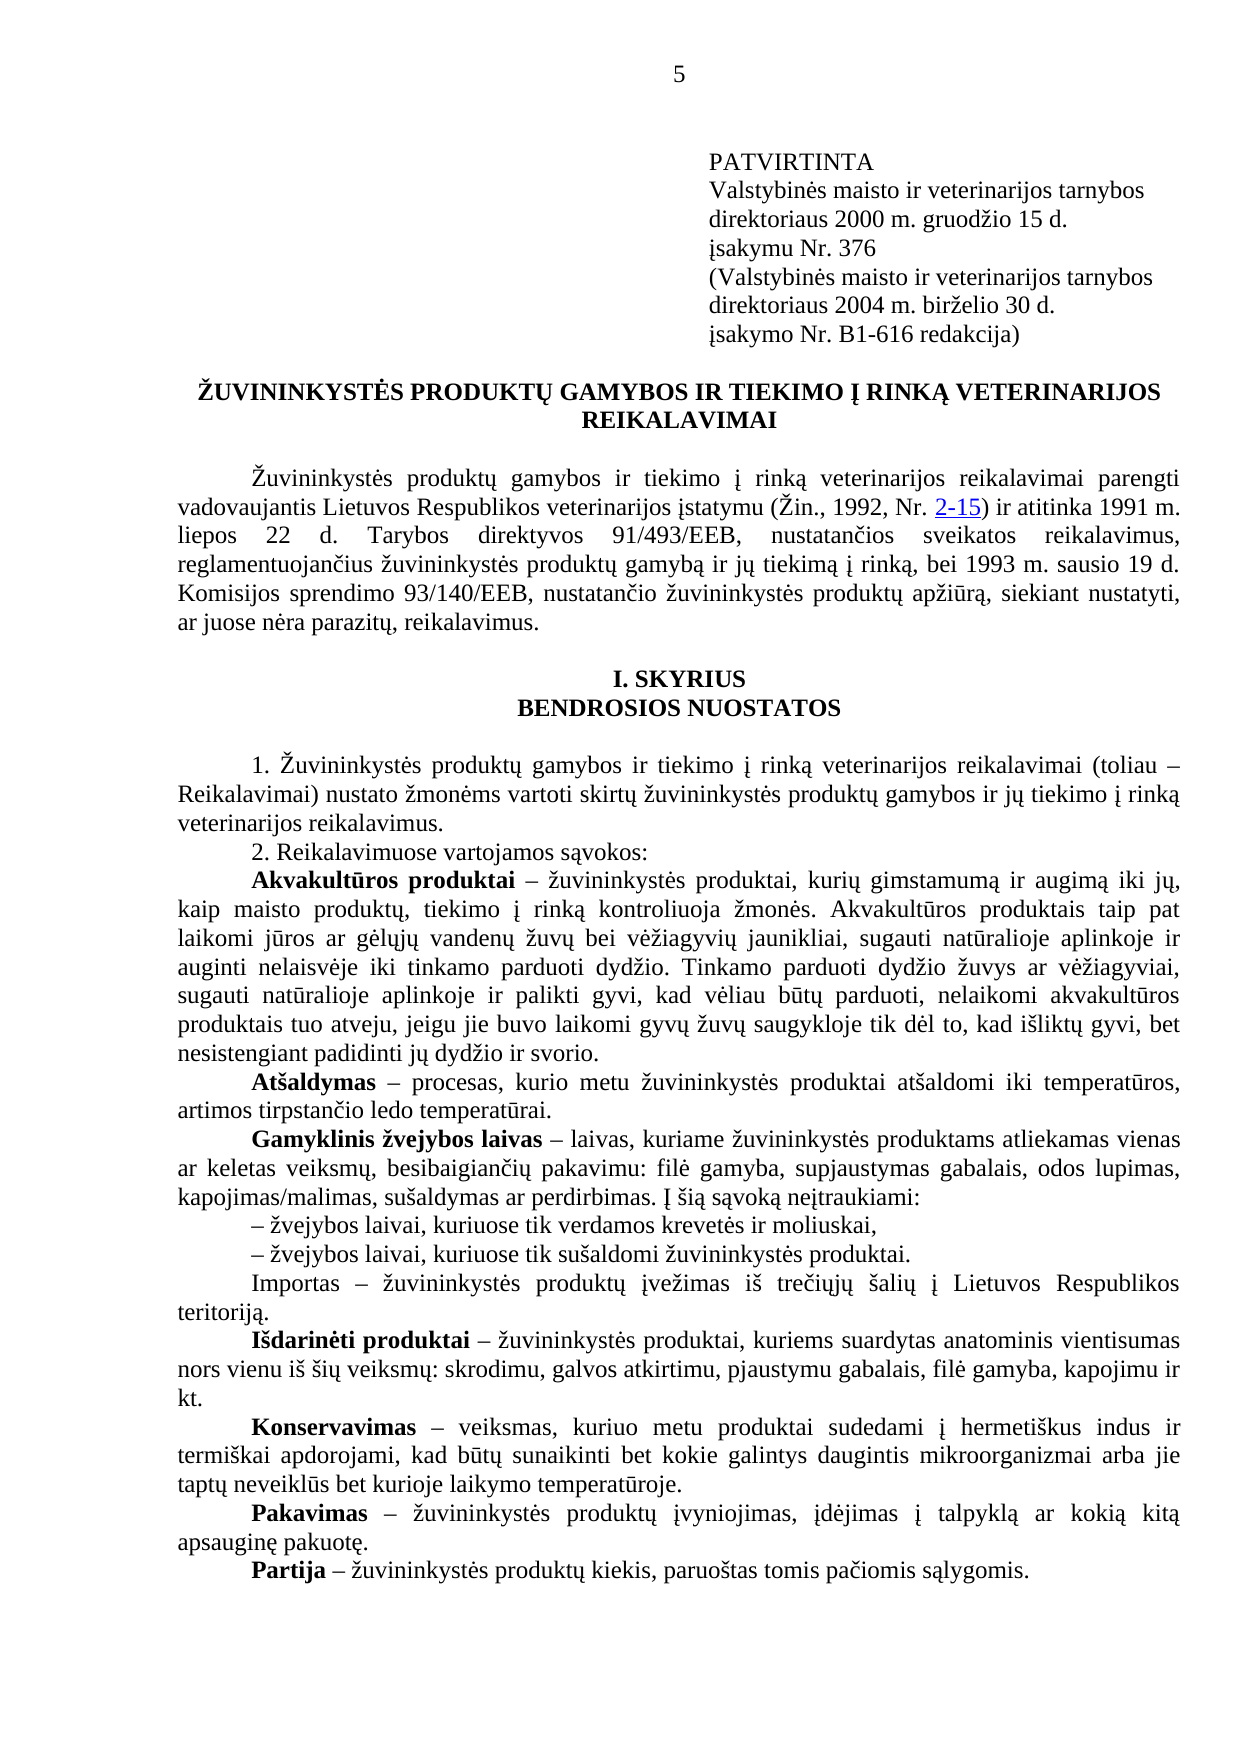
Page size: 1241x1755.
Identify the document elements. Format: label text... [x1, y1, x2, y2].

text – žvejybos laivai, kuriuose tik verdamos krevetės ir moliuskai, [177, 1211, 1181, 1239]
text I. SKYRIUS [177, 664, 1181, 693]
text direktoriaus 2000 m. gruodžio 15 d. [177, 204, 1181, 233]
text ŽUVININKYSTĖS PRODUKTŲ GAMYBOS IR TIEKIMO Į RINKĄ VETERINARIJOS [177, 377, 1181, 406]
text Žuvininkystės produktų gamybos ir tiekimo į rinką veterinarijos reikalavimai parengti vadovaujantis Lietuvos Respublikos veterinarijos įstatymu (Žin., 1992, Nr. 2-15) ir atitinka 1991 m. liepos 22 d. Tarybos direktyvos 91/493/EEB, nustatančios sveikatos reikalavimus, reglamentuojančius žuvininkystės produktų gamybą ir jų tiekimą į rinką, bei 1993 m. sausio 19 d. Komisijos sprendimo 93/140/EEB, nustatančio žuvininkystės produktų apžiūrą, siekiant nustatyti, ar juose nėra parazitų, reikalavimus. [177, 463, 1181, 636]
text Partija – žuvininkystės produktų kiekis, paruoštas tomis pačiomis sąlygomis. [177, 1556, 1181, 1584]
text Akvakultūros produktai – žuvininkystės produktai, kurių gimstamumą ir augimą iki jų, kaip maisto produktų, tiekimo į rinką kontroliuoja žmonės. Akvakultūros produktais taip pat laikomi jūros ar gėlųjų vandenų žuvų bei vėžiagyvių jaunikliai, sugauti natūralioje aplinkoje ir auginti nelaisvėje iki tinkamo parduoti dydžio. Tinkamo parduoti dydžio žuvys ar vėžiagyviai, sugauti natūralioje aplinkoje ir palikti gyvi, kad vėliau būtų parduoti, nelaikomi akvakultūros produktais tuo atveju, jeigu jie buvo laikomi gyvų žuvų saugykloje tik dėl to, kad išliktų gyvi, bet nesistengiant padidinti jų dydžio ir svorio. [177, 866, 1181, 1067]
text PATVIRTINTA [177, 147, 1181, 176]
text direktoriaus 2004 m. birželio 30 d. [177, 291, 1181, 319]
text įsakymo Nr. B1-616 redakcija) [177, 319, 1181, 348]
text Konservavimas – veiksmas, kuriuo metu produktai sudedami į hermetiškus indus ir termiškai apdorojami, kad būtų sunaikinti bet kokie galintys daugintis mikroorganizmai arba jie taptų neveiklūs bet kurioje laikymo temperatūroje. [177, 1412, 1181, 1498]
text įsakymu Nr. 376 [177, 233, 1181, 262]
text Išdarinėti produktai – žuvininkystės produktai, kuriems suardytas anatominis vientisumas nors vienu iš šių veiksmų: skrodimu, galvos atkirtimu, pjaustymu gabalais, filė gamyba, kapojimu ir kt. [177, 1326, 1181, 1412]
text 2. Reikalavimuose vartojamos sąvokos: [177, 837, 1181, 866]
text Atšaldymas – procesas, kurio metu žuvininkystės produktai atšaldomi iki temperatūros, artimos tirpstančio ledo temperatūrai. [177, 1067, 1181, 1124]
text REIKALAVIMAI [177, 406, 1181, 434]
text – žvejybos laivai, kuriuose tik sušaldomi žuvininkystės produktai. [177, 1239, 1181, 1268]
text Valstybinės maisto ir veterinarijos tarnybos [177, 176, 1181, 204]
text 1. Žuvininkystės produktų gamybos ir tiekimo į rinką veterinarijos reikalavimai (toliau – Reikalavimai) nustato žmonėms vartoti skirtų žuvininkystės produktų gamybos ir jų tiekimo į rinką veterinarijos reikalavimus. [177, 751, 1181, 837]
text Importas – žuvininkystės produktų įvežimas iš trečiųjų šalių į Lietuvos Respublikos teritoriją. [177, 1268, 1181, 1326]
text Gamyklinis žvejybos laivas – laivas, kuriame žuvininkystės produktams atliekamas vienas ar keletas veiksmų, besibaigiančių pakavimu: filė gamyba, supjaustymas gabalais, odos lupimas, kapojimas/malimas, sušaldymas ar perdirbimas. Į šią sąvoką neįtraukiami: [177, 1124, 1181, 1211]
text BENDROSIOS NUOSTATOS [177, 693, 1181, 722]
text (Valstybinės maisto ir veterinarijos tarnybos [177, 262, 1181, 291]
text Pakavimas – žuvininkystės produktų įvyniojimas, įdėjimas į talpyklą ar kokią kitą apsauginę pakuotę. [177, 1498, 1181, 1556]
